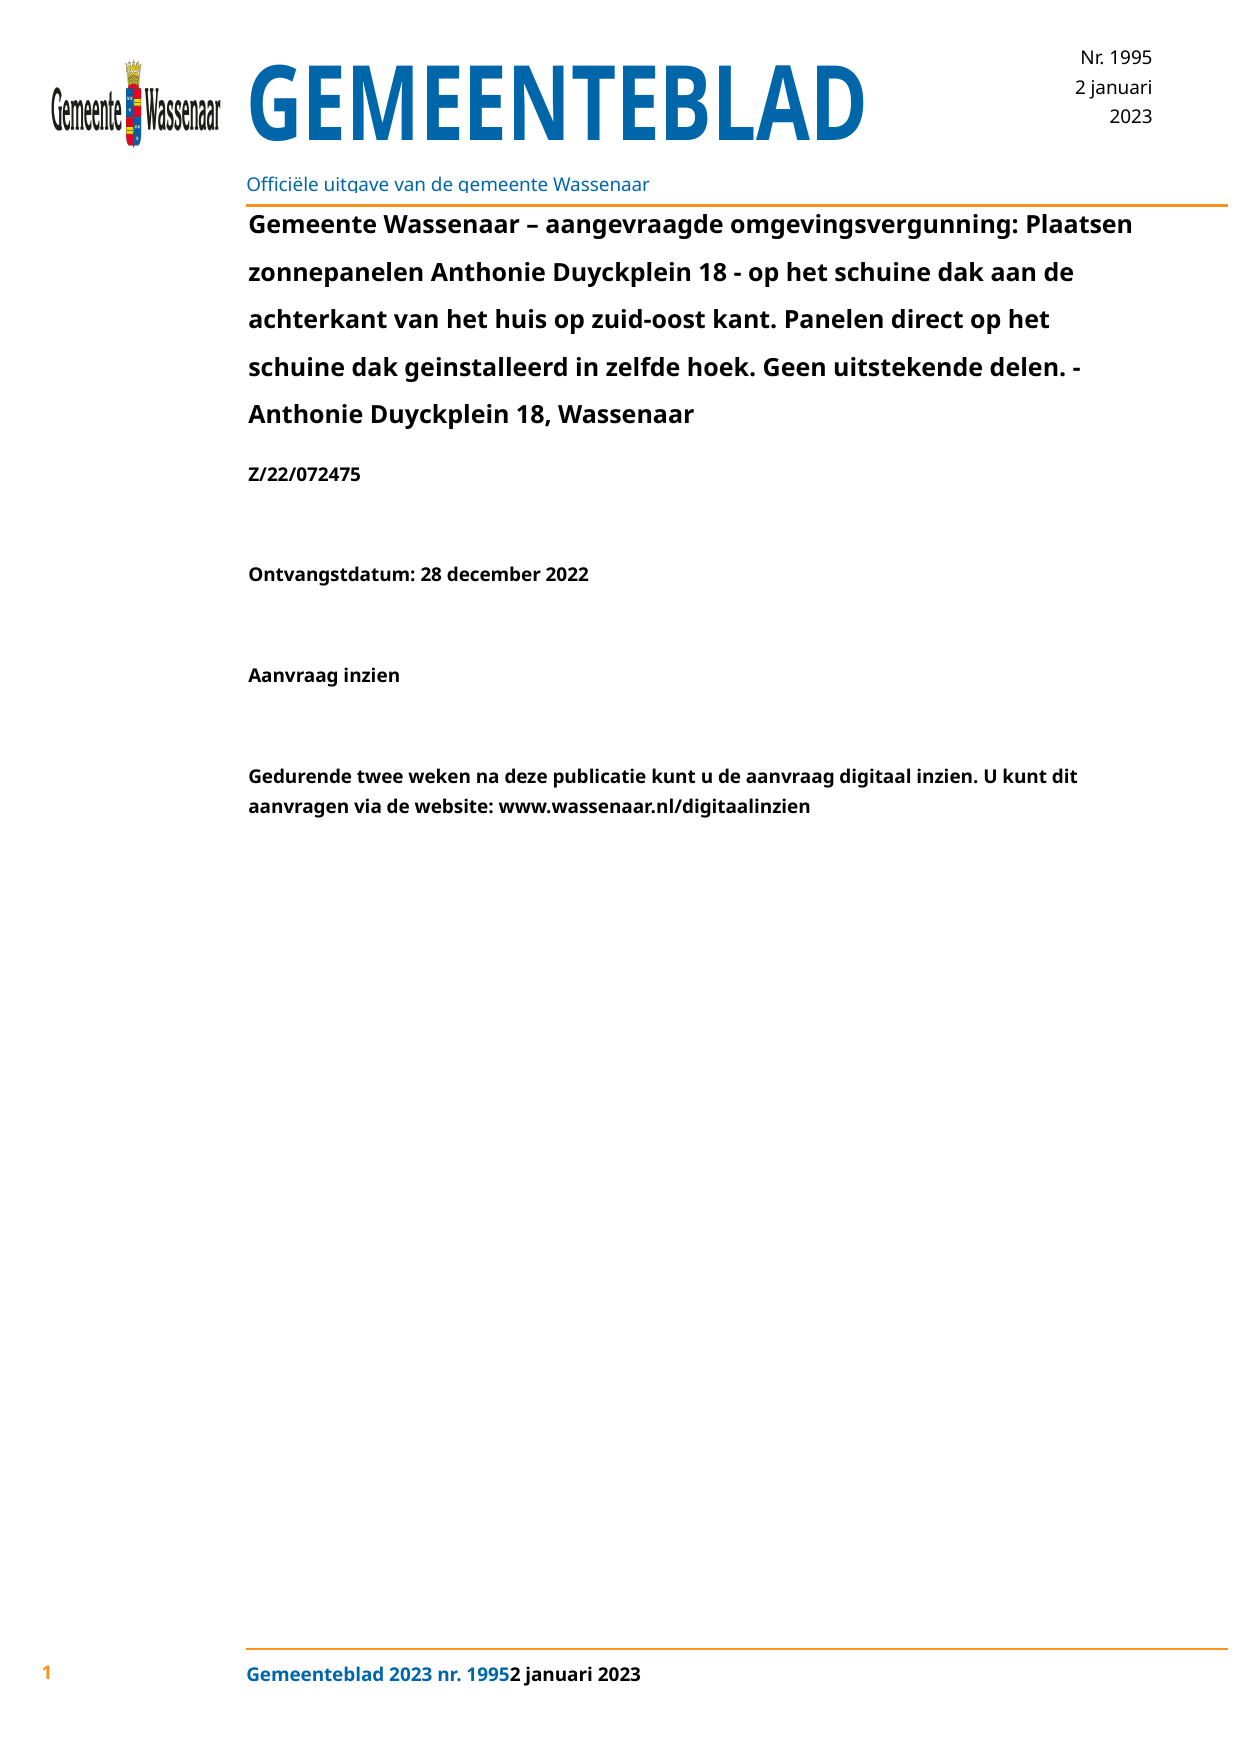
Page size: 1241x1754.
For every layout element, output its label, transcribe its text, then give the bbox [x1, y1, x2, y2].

text Ontvangstdatum: 28 december 2022 [248, 562, 1152, 587]
picture [41, 47, 231, 172]
text Aanvraag inzien [248, 662, 1152, 688]
text Gedurende twee weken na deze publicatie kunt u de aanvraag digitaal inzien. U kunt dit aanvragen via de website: www.wassenaar.nl/digitaalinzien [248, 763, 1152, 818]
text Z/22/072475 [248, 461, 1152, 486]
text Gemeente Wassenaar – aangevraagde omgevingsvergunning: Plaatsen zonnepanelen Anthonie Duyckplein 18 - op het schuine dak aan de achterkant van het huis op zuid-oost kant. Panelen direct op het schuine dak geinstalleerd in zelfde hoek. Geen uitstekende delen. - Anthonie Duyckplein 18, Wassenaar [248, 207, 1152, 431]
